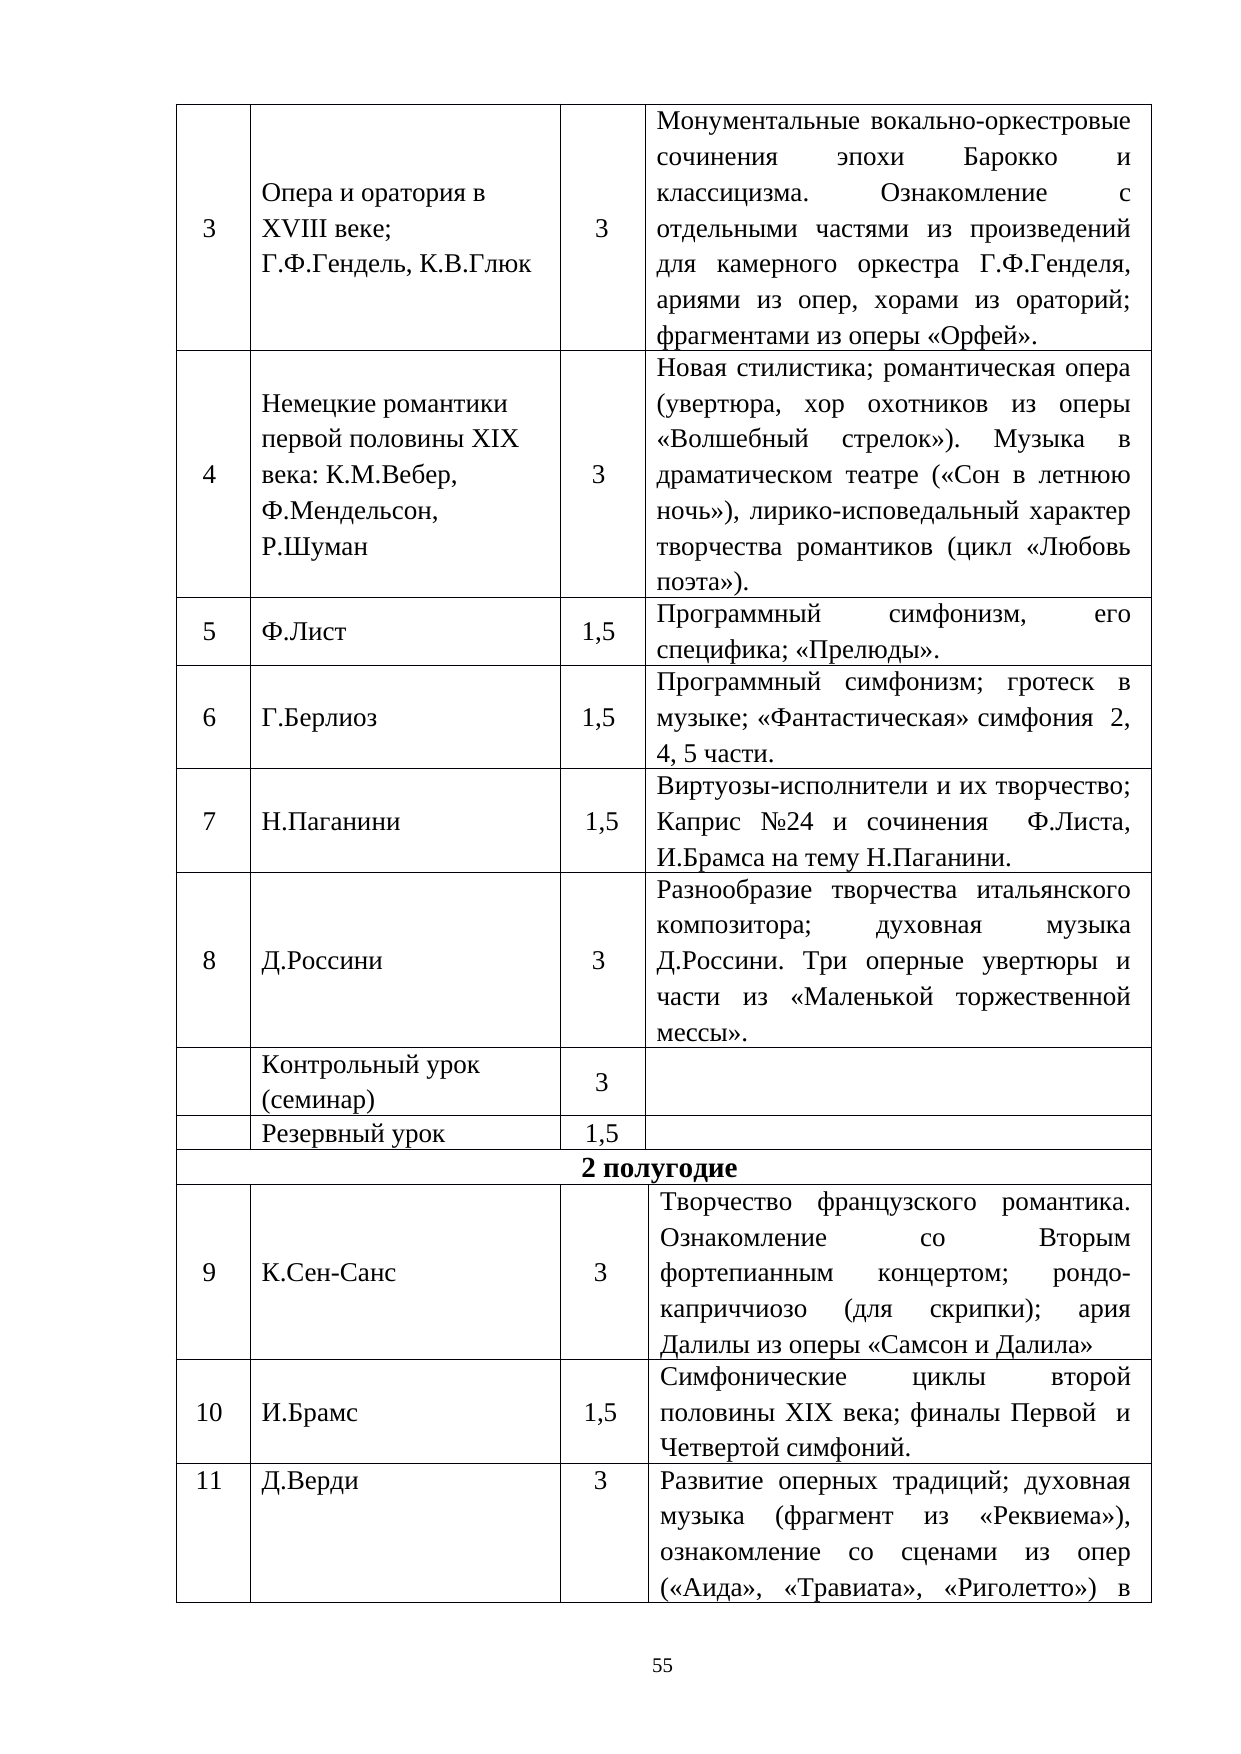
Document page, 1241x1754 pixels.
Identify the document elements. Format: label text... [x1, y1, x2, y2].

table_cell Г.Берлиоз [251, 666, 560, 768]
table_cell Опера и оратория в XVIII веке; Г.Ф.Гендель, К.В.Глюк [251, 105, 560, 350]
table_cell 6 [177, 666, 250, 768]
table_cell Немецкие романтики первой половины XIX века: К.М.Вебер, Ф.Мендельсон, Р.Шуман [251, 351, 560, 597]
table_cell 3 [561, 105, 645, 350]
table_cell [646, 1048, 1151, 1115]
table_cell 3 [561, 1464, 648, 1602]
table_cell К.Сен-Санс [251, 1185, 560, 1359]
table_cell Резервный урок [251, 1116, 560, 1149]
table_cell 1,5 [561, 598, 645, 664]
table_cell 3 [561, 1048, 645, 1115]
table_cell Развитие оперных традиций; духовная музыка (фрагмент из «Реквиема»), ознакомление со сценами из опер («Аида», «Травиата», «Риголетто») в [649, 1464, 1151, 1602]
table_cell Контрольный урок (семинар) [251, 1048, 560, 1115]
table_cell 9 [177, 1185, 250, 1359]
table_cell Программный симфонизм, его специфика; «Прелюды». [646, 598, 1151, 664]
table_cell 1,5 [561, 1360, 648, 1463]
table_cell [177, 1048, 250, 1115]
table_cell 3 [561, 351, 645, 597]
table_cell 1,5 [561, 666, 645, 768]
table_cell И.Брамс [251, 1360, 560, 1463]
table_cell Виртуозы-исполнители и их творчество; Каприс №24 и сочинения Ф.Листа, И.Брамса на тему Н.Паганини. [646, 769, 1151, 872]
table_cell Новая стилистика; романтическая опера (увертюра, хор охотников из оперы «Волшебный стрелок»). Музыка в драматическом театре («Сон в летнюю ночь»), лирико-исповедальный характер творчества романтиков (цикл «Любовь поэта»). [646, 351, 1151, 597]
table_cell Монументальные вокально-оркестровые сочинения эпохи Барокко и классицизма. Ознакомление с отдельными частями из произведений для камерного оркестра Г.Ф.Генделя, ариями из опер, хорами из ораторий; фрагментами из оперы «Орфей». [646, 105, 1151, 350]
table_cell 7 [177, 769, 250, 872]
table_cell Д.Россини [251, 873, 560, 1047]
table_cell 2 полугодие [177, 1150, 1151, 1184]
table_cell 1,5 [561, 1116, 645, 1149]
table_cell Симфонические циклы второй половины XIX века; финалы Первой и Четвертой симфоний. [649, 1360, 1151, 1463]
table_cell 4 [177, 351, 250, 597]
table_cell [177, 1116, 250, 1149]
table_cell 8 [177, 873, 250, 1047]
table_cell Творчество французского романтика. Ознакомление со Вторым фортепианным концертом; рондо-каприччиозо (для скрипки); ария Далилы из оперы «Самсон и Далила» [649, 1185, 1151, 1359]
table_cell 11 [177, 1464, 250, 1602]
table_cell Ф.Лист [251, 598, 560, 664]
table_cell 3 [561, 873, 645, 1047]
table_cell Программный симфонизм; гротеск в музыке; «Фантастическая» симфония 2, 4, 5 части. [646, 666, 1151, 768]
table_cell 3 [177, 105, 250, 350]
table_cell 5 [177, 598, 250, 664]
table_cell [646, 1116, 1151, 1149]
table_cell 3 [561, 1185, 648, 1359]
table_cell Н.Паганини [251, 769, 560, 872]
table_cell 1,5 [561, 769, 645, 872]
table_cell Д.Верди [251, 1464, 560, 1602]
table_cell 10 [177, 1360, 250, 1463]
table_cell Разнообразие творчества итальянского композитора; духовная музыка Д.Россини. Три оперные увертюры и части из «Маленькой торжественной мессы». [646, 873, 1151, 1047]
